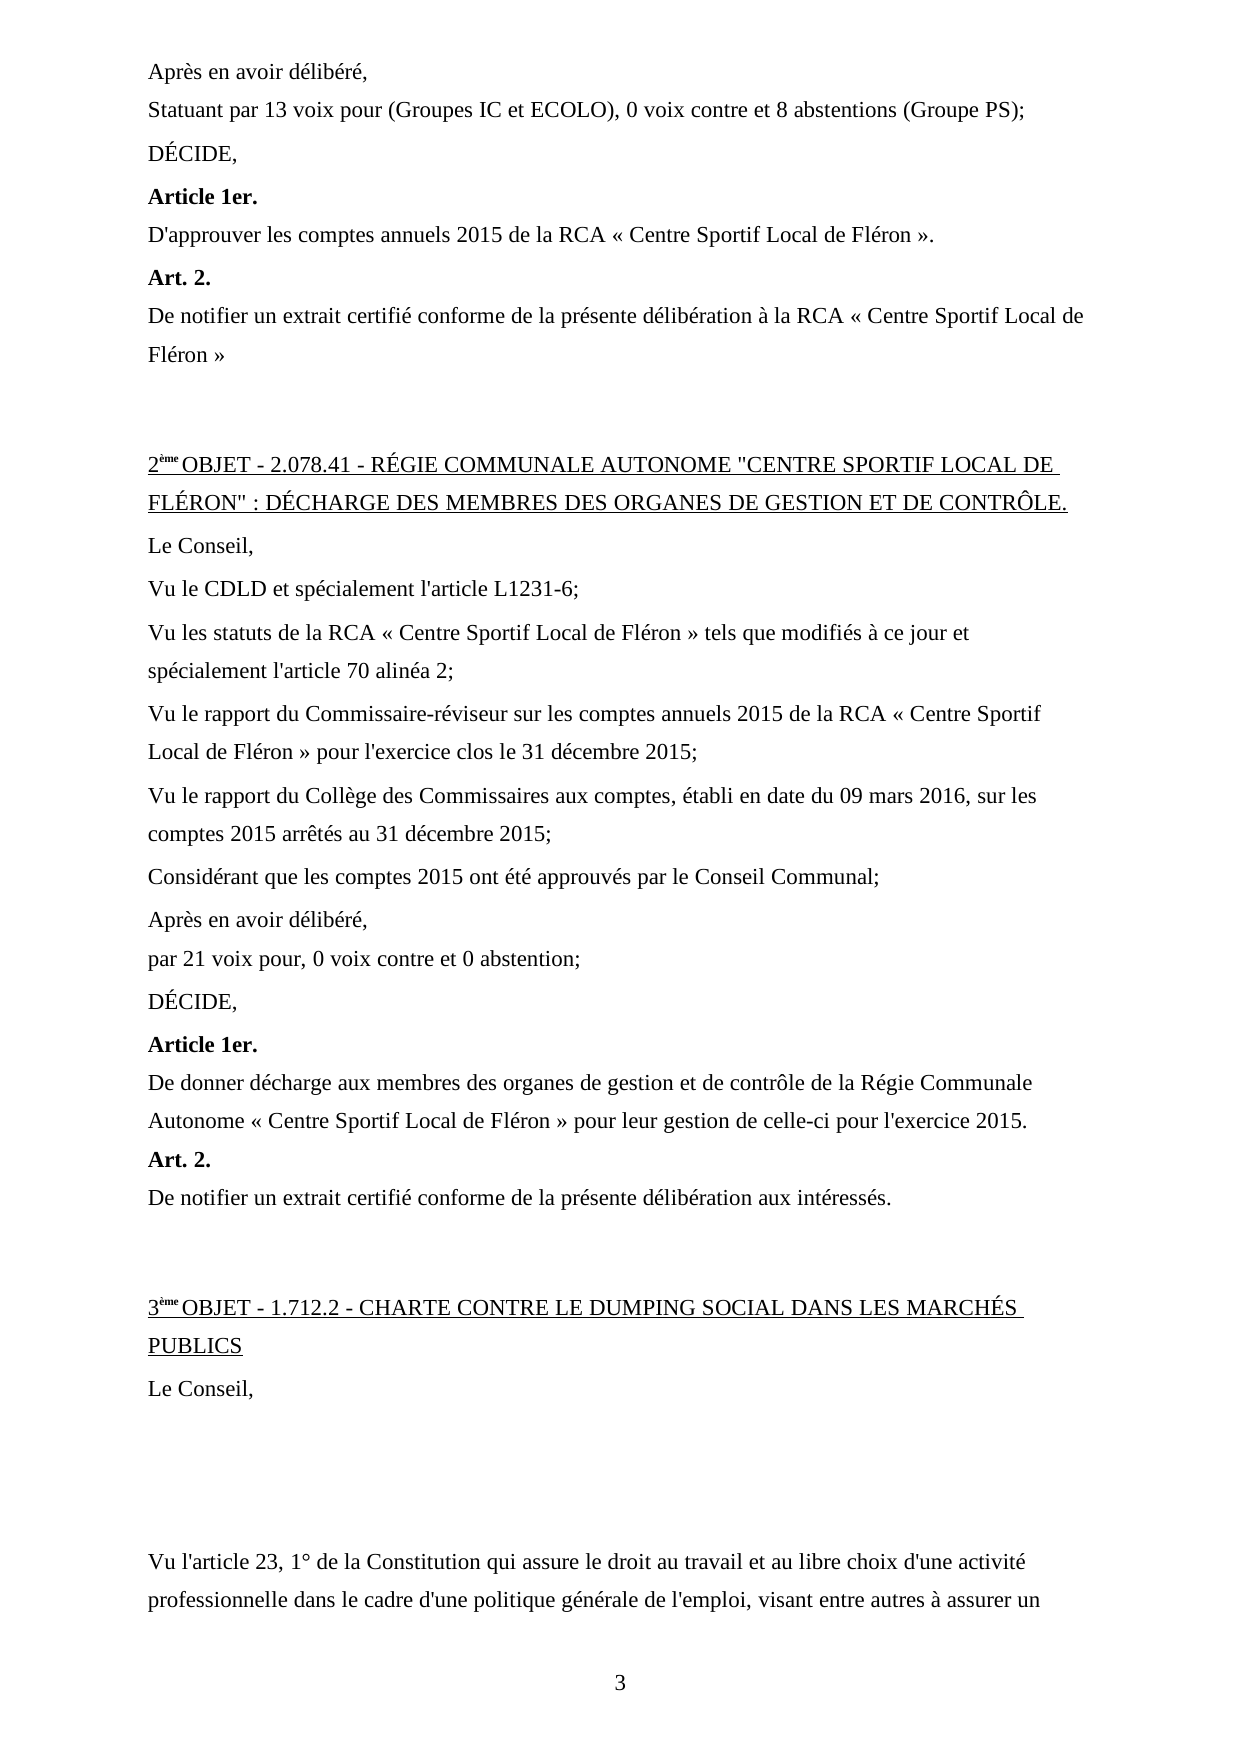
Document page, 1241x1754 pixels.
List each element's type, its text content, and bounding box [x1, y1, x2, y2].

text Article 1er. De donner décharge aux membres des organes de gestion et de contrôle de la Régie Communale Autonome « Centre Sportif Local de Fléron » pour leur gestion de celle-ci pour l'exercice 2015. Art. 2. De notifier un extrait certifié conforme de la présente délibération aux intéressés. [148, 1032, 1093, 1210]
text Vu le CDLD et spécialement l'article L1231-6; [148, 576, 1093, 602]
text Après en avoir délibéré, Statuant par 13 voix pour (Groupes IC et ECOLO), 0 voix contre et 8 abstentions (Groupe PS); [148, 59, 1093, 123]
text Vu le rapport du Commissaire-réviseur sur les comptes annuels 2015 de la RCA « Centre Sportif Local de Fléron » pour l'exercice clos le 31 décembre 2015; [148, 701, 1093, 765]
text Considérant que les comptes 2015 ont été approuvés par le Conseil Communal; [148, 864, 1093, 889]
text 2ème OBJET - 2.078.41 - RÉGIE COMMUNALE AUTONOME "CENTRE SPORTIF LOCAL DE FLÉRON" : DÉCHARGE DES MEMBRES DES ORGANES DE GESTION ET DE CONTRÔLE. [148, 452, 1093, 515]
text Vu l'article 23, 1° de la Constitution qui assure le droit au travail et au libre choix d'une activité professionnelle dans le cadre d'une politique générale de l'emploi, visant entre autres à assurer un [148, 1549, 1093, 1613]
text Vu les statuts de la RCA « Centre Sportif Local de Fléron » tels que modifiés à ce jour et spécialement l'article 70 alinéa 2; [148, 619, 1093, 683]
text DÉCIDE, [148, 989, 1093, 1014]
text 3ème OBJET - 1.712.2 - CHARTE CONTRE LE DUMPING SOCIAL DANS LES MARCHÉS PUBLICS [148, 1295, 1093, 1358]
text Le Conseil, [148, 533, 1093, 559]
text Après en avoir délibéré, par 21 voix pour, 0 voix contre et 0 abstention; [148, 907, 1093, 971]
text Vu le rapport du Collège des Commissaires aux comptes, établi en date du 09 mars 2016, sur les comptes 2015 arrêtés au 31 décembre 2015; [148, 782, 1093, 846]
text Art. 2. De notifier un extrait certifié conforme de la présente délibération à la RCA « Centre Sportif Local de Fléron » [148, 265, 1093, 367]
text Le Conseil, [148, 1376, 1093, 1402]
text DÉCIDE, [148, 141, 1093, 166]
text Article 1er. D'approuver les comptes annuels 2015 de la RCA « Centre Sportif Local de Fléron ». [148, 184, 1093, 247]
